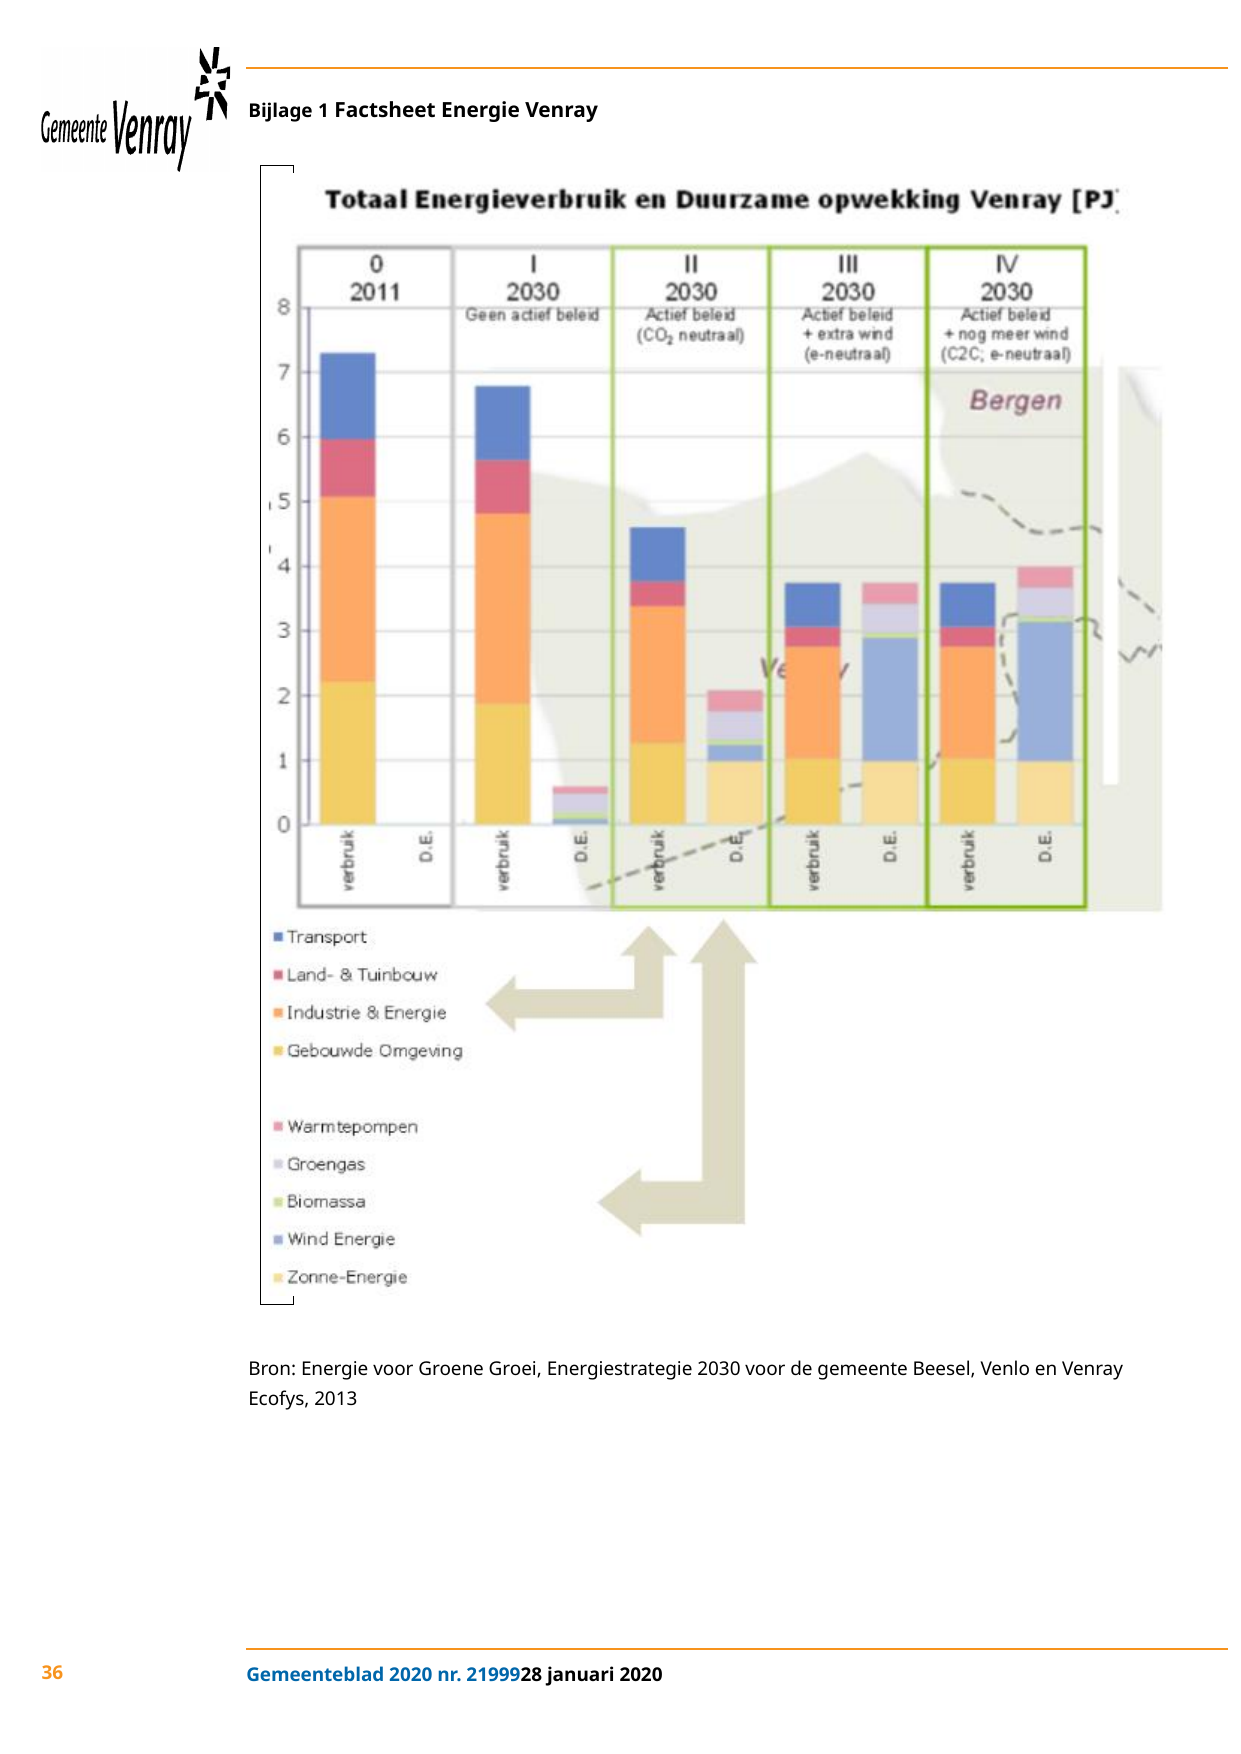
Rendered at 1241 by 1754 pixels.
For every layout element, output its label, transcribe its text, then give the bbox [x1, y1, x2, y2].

picture [41, 47, 231, 172]
text Bron: Energie voor Groene Groei, Energiestrategie 2030 voor de gemeente Beesel, Venlo en Venray [248, 1355, 1152, 1381]
text Ecofys, 2013 [248, 1385, 1152, 1411]
picture [268, 173, 1173, 1296]
text Bijlage 1 Factsheet Energie Venray [248, 95, 1152, 123]
